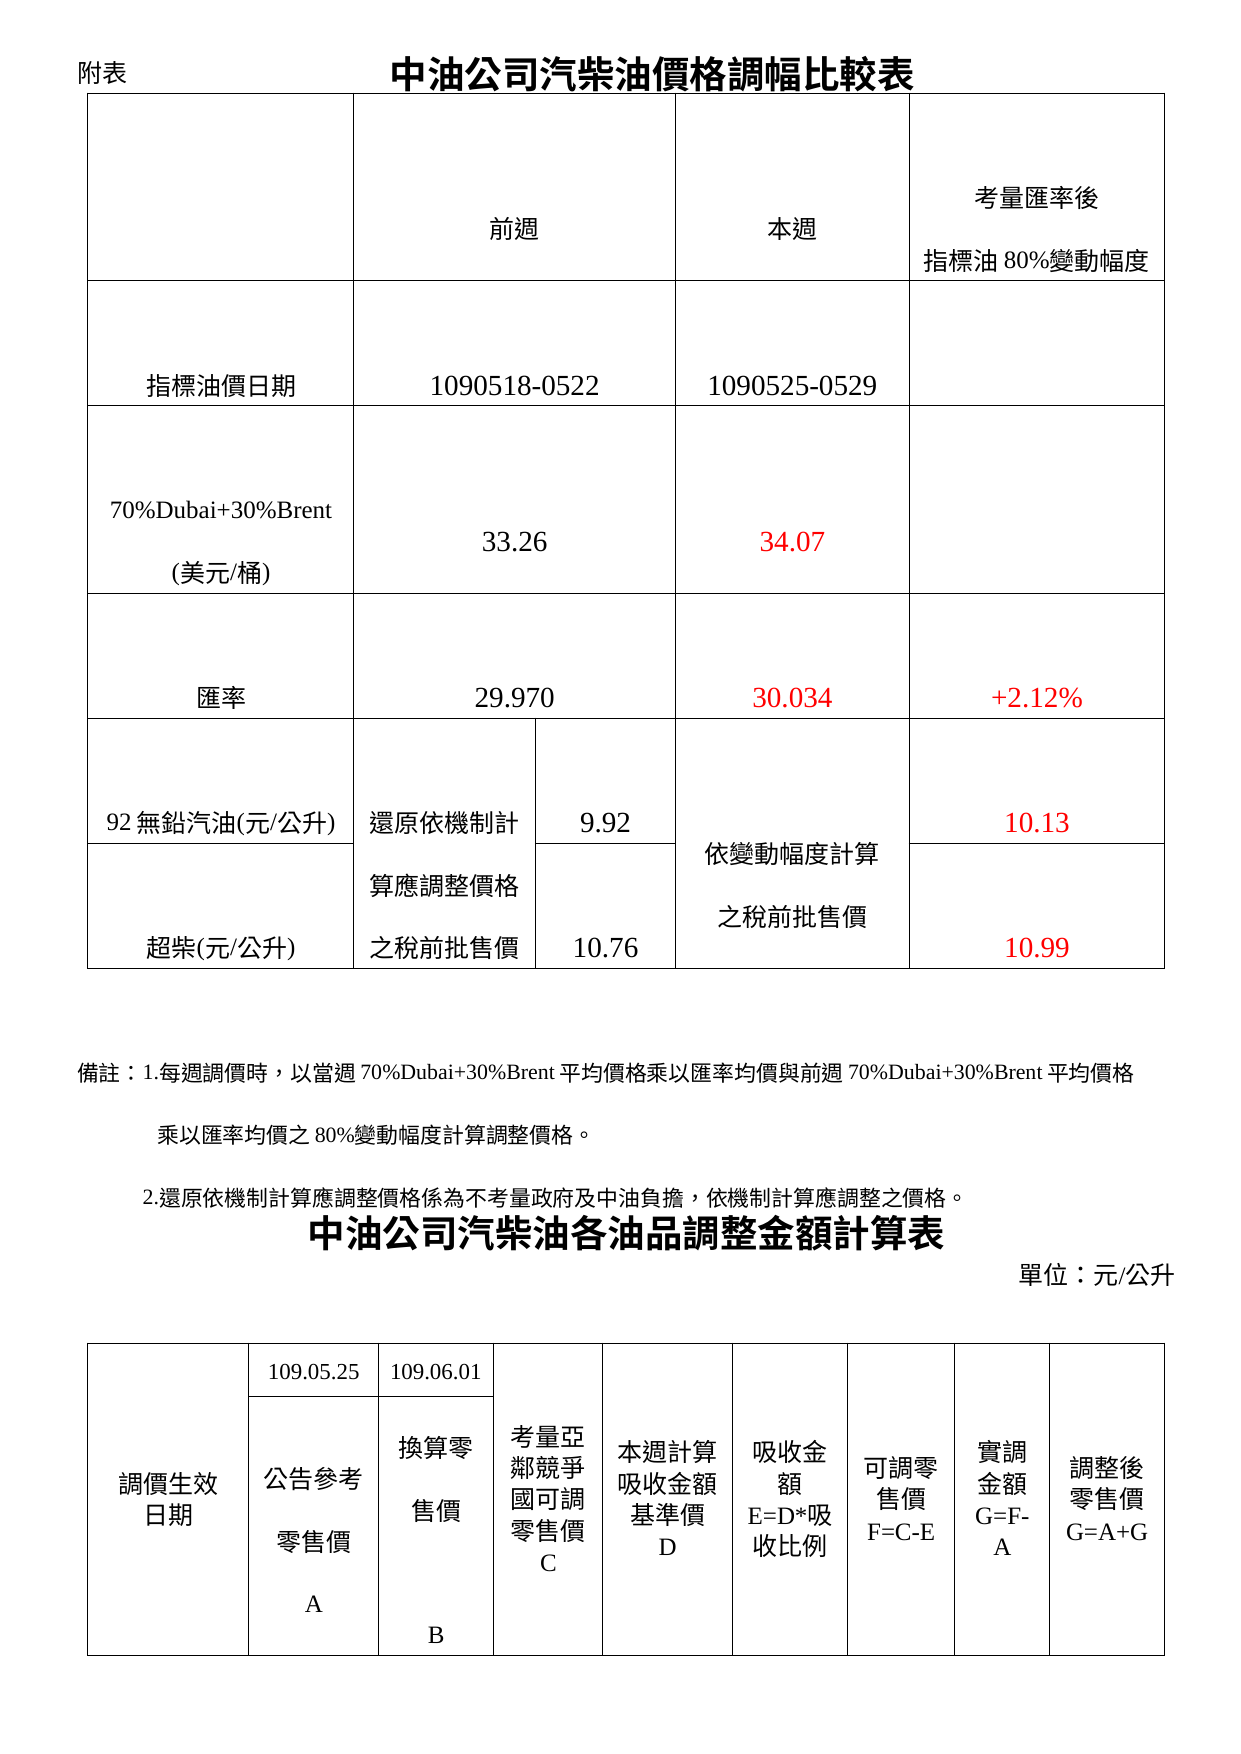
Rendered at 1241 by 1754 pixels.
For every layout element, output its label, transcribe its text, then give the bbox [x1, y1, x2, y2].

table_cell 1090518-0522 [354, 281, 675, 405]
table_cell 1090525-0529 [676, 281, 909, 405]
table_cell 指標油價日期 [88, 281, 353, 405]
table_cell 還原依機制計算應調整價格之稅前批售價 [354, 719, 535, 968]
table_header [88, 94, 353, 280]
table_cell 29.970 [354, 594, 675, 718]
text 備註：1.每週調價時，以當週70%Dubai+30%Brent平均價格乘以匯率均價與前週70%Dubai+30%Brent平均價格 [77, 1030, 1175, 1093]
table_cell 9.92 [536, 719, 675, 843]
table_header 109.05.25 [249, 1344, 378, 1396]
table_header 本週計算吸收金額基準價 D [603, 1344, 732, 1655]
table_cell 公告參考零售價 A [249, 1397, 378, 1655]
table_cell +2.12% [910, 594, 1164, 718]
text 單位：元/公升 [77, 1255, 1175, 1291]
table_header 考量匯率後 指標油80%變動幅度 [910, 94, 1164, 280]
text 乘以匯率均價之80%變動幅度計算調整價格。 [157, 1093, 1175, 1155]
table_header 可調零售價 F=C-E [848, 1344, 954, 1655]
table_cell [910, 406, 1164, 593]
table_header 前週 [354, 94, 675, 280]
table_header 吸收金額 E=D*吸收比例 [733, 1344, 847, 1655]
table_cell 10.76 [536, 844, 675, 968]
table_header 調整後 零售價 G=A+G [1050, 1344, 1164, 1655]
text 2.還原依機制計算應調整價格係為不考量政府及中油負擔，依機制計算應調整之價格。 [77, 1155, 1175, 1218]
table_header 109.06.01 [379, 1344, 493, 1396]
table_header 調價生效 日期 [88, 1344, 248, 1655]
table_cell [910, 281, 1164, 405]
table_cell 10.13 [910, 719, 1164, 843]
table_cell 10.99 [910, 844, 1164, 968]
table_header 本週 [676, 94, 909, 280]
text 中油公司汽柴油各油品調整金額計算表 [77, 1218, 1175, 1255]
table_cell 換算零售價 B [379, 1397, 493, 1655]
table_cell 依變動幅度計算 之稅前批售價 [676, 719, 909, 968]
table_header 實調 金額 G=F-A [955, 1344, 1049, 1655]
table_cell 30.034 [676, 594, 909, 718]
table_cell 超柴(元/公升) [88, 844, 353, 968]
table_cell 匯率 [88, 594, 353, 718]
table_cell 33.26 [354, 406, 675, 593]
text 附表 中油公司汽柴油價格調幅比較表 [77, 30, 1175, 93]
table_cell 34.07 [676, 406, 909, 593]
table_header 考量亞鄰競爭國可調零售價 C [494, 1344, 602, 1655]
table_cell 70%Dubai+30%Brent (美元/桶) [88, 406, 353, 593]
table_cell 92無鉛汽油(元/公升) [88, 719, 353, 843]
